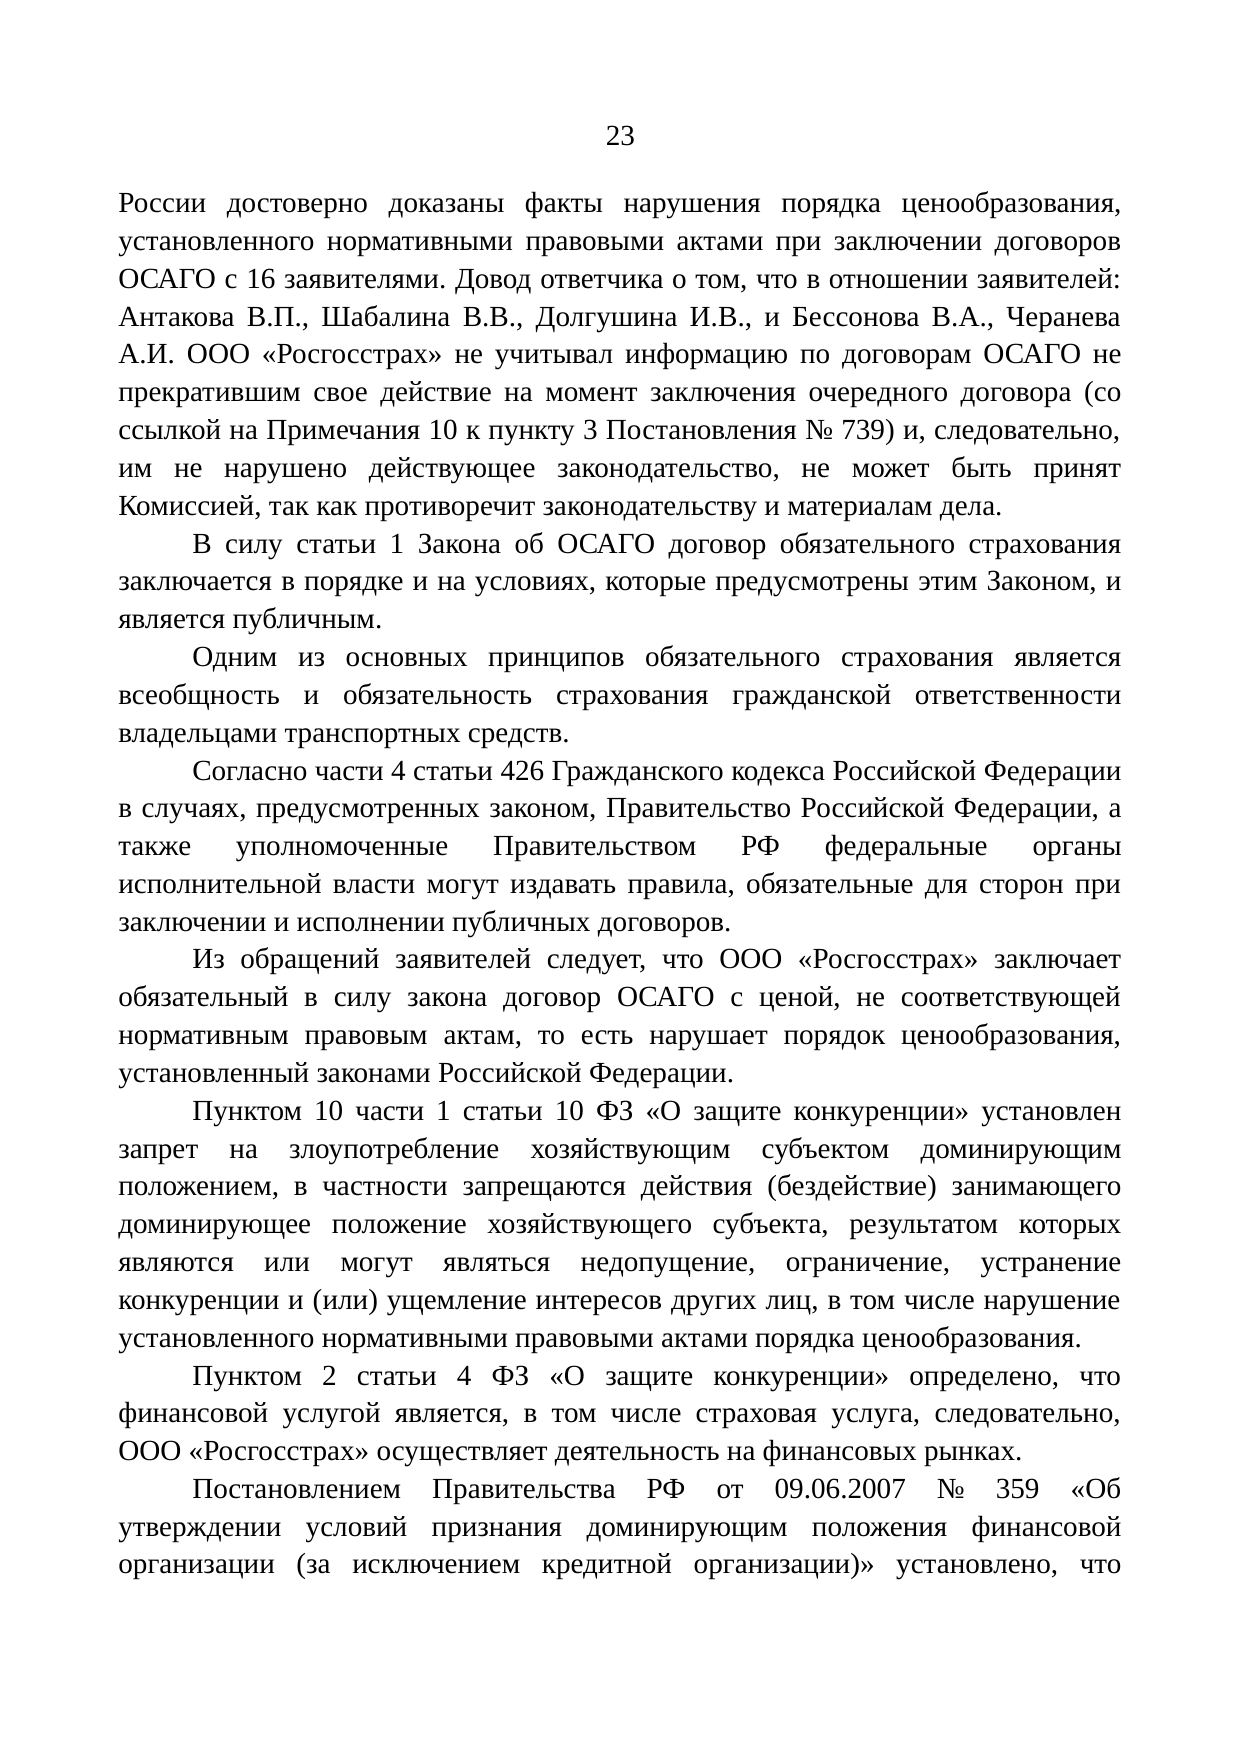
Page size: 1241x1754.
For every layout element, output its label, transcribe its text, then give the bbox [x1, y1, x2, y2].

text Одним из основных принципов обязательного страхования является всеобщность и обязательность страхования гражданской ответственности владельцами транспортных средств. [118, 635, 1122, 748]
text Пунктом 10 части 1 статьи 10 ФЗ «О защите конкуренции» установлен запрет на злоупотребление хозяйствующим субъектом доминирующим положением, в частности запрещаются действия (бездействие) занимающего доминирующее положение хозяйствующего субъекта, результатом которых являются или могут являться недопущение, ограничение, устранение конкуренции и (или) ущемление интересов других лиц, в том числе нарушение установленного нормативными правовыми актами порядка ценообразования. [118, 1089, 1122, 1353]
text Постановлением Правительства РФ от 09.06.2007 № 359 «Об утверждении условий признания доминирующим положения финансовой организации (за исключением кредитной организации)» установлено, что [118, 1467, 1122, 1580]
text Пунктом 2 статьи 4 ФЗ «О защите конкуренции» определено, что финансовой услугой является, в том числе страховая услуга, следовательно, ООО «Росгосстрах» осуществляет деятельность на финансовых рынках. [118, 1353, 1122, 1467]
text России достоверно доказаны факты нарушения порядка ценообразования, установленного нормативными правовыми актами при заключении договоров ОСАГО с 16 заявителями. Довод ответчика о том, что в отношении заявителей: Антакова В.П., Шабалина В.В., Долгушина И.В., и Бессонова В.А., Черанева А.И. ООО «Росгосстрах» не учитывал информацию по договорам ОСАГО не прекратившим свое действие на момент заключения очередного договора (со ссылкой на Примечания 10 к пункту 3 Постановления № 739) и, следовательно, им не нарушено действующее законодательство, не может быть принят Комиссией, так как противоречит законодательству и материалам дела. [118, 181, 1122, 521]
text Из обращений заявителей следует, что ООО «Росгосстрах» заключает обязательный в силу закона договор ОСАГО с ценой, не соответствующей нормативным правовым актам, то есть нарушает порядок ценообразования, установленный законами Российской Федерации. [118, 937, 1122, 1089]
text Согласно части 4 статьи 426 Гражданского кодекса Российской Федерации в случаях, предусмотренных законом, Правительство Российской Федерации, а также уполномоченные Правительством РФ федеральные органы исполнительной власти могут издавать правила, обязательные для сторон при заключении и исполнении публичных договоров. [118, 748, 1122, 937]
text В силу статьи 1 Закона об ОСАГО договор обязательного страхования заключается в порядке и на условиях, которые предусмотрены этим Законом, и является публичным. [118, 521, 1122, 635]
